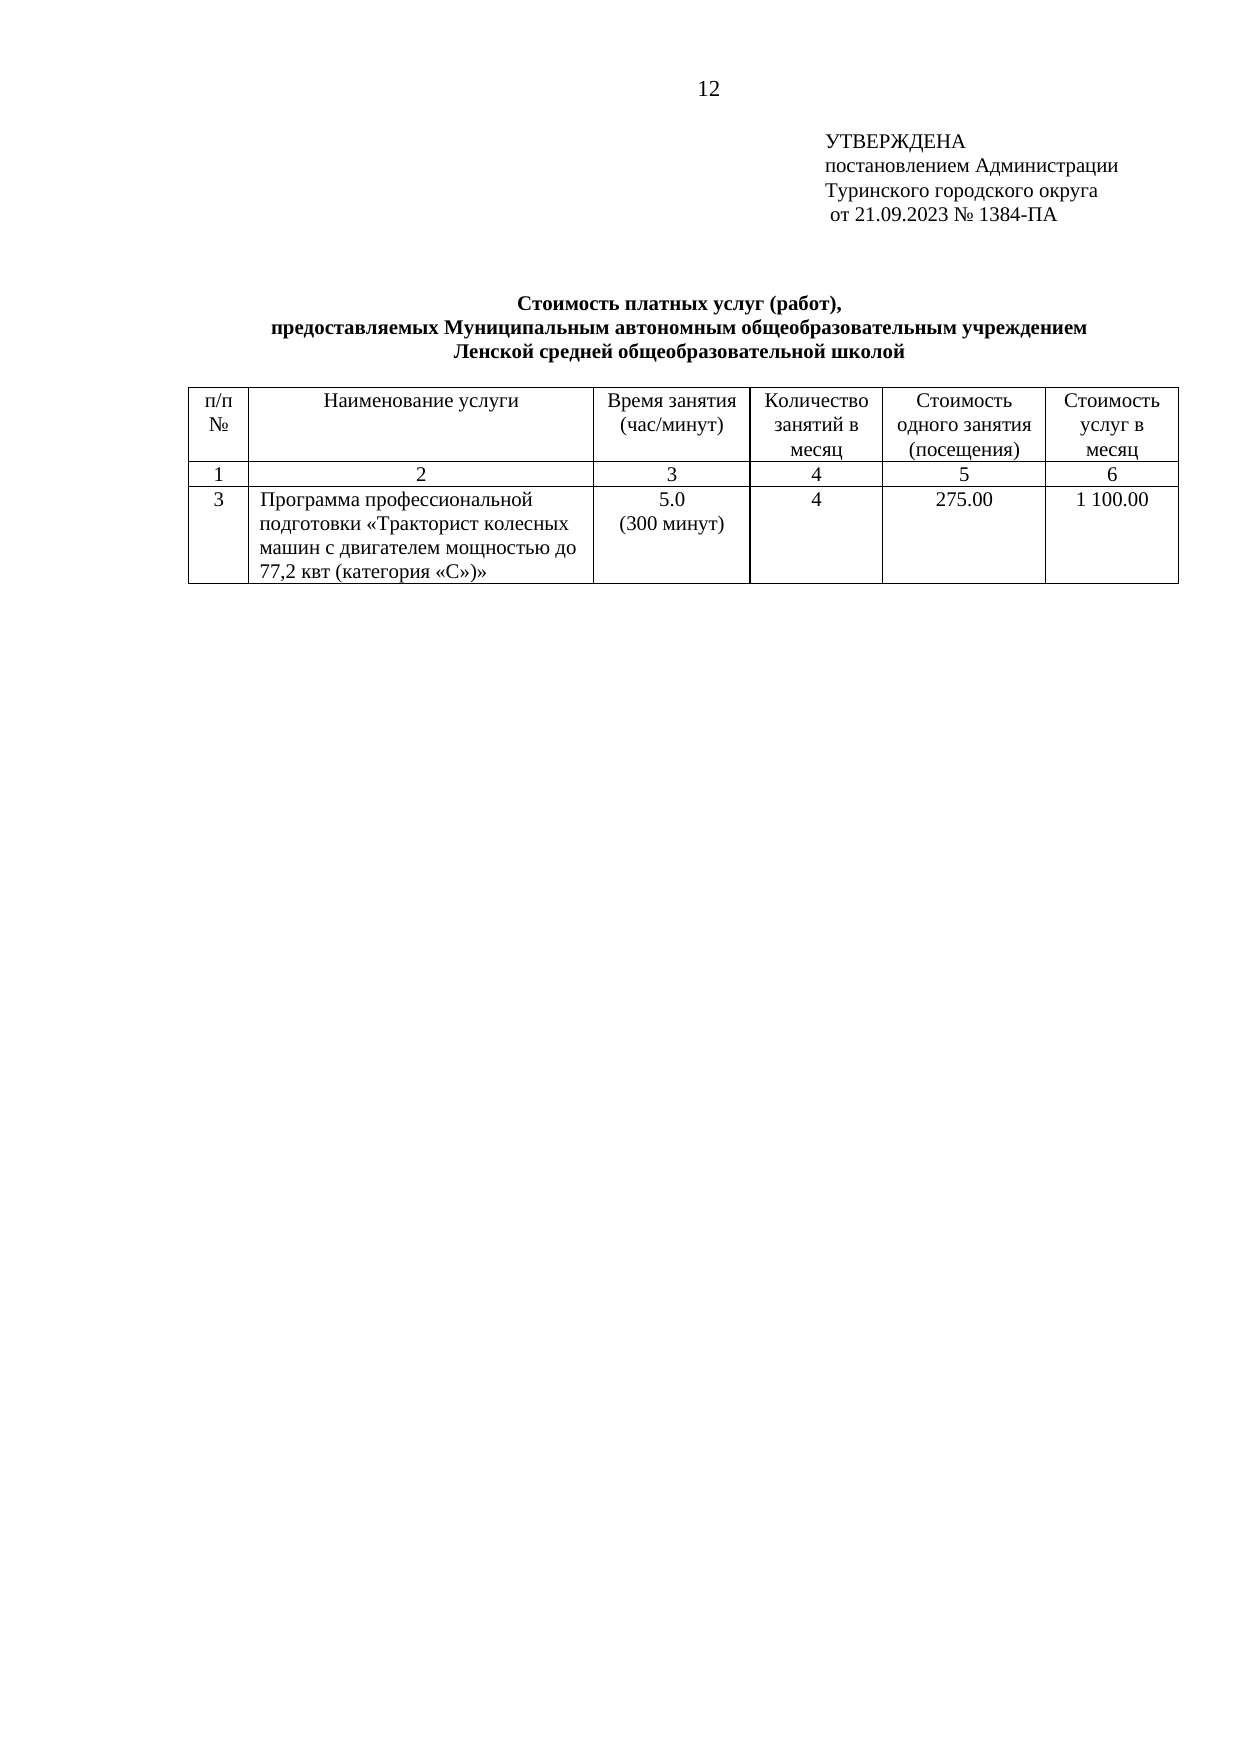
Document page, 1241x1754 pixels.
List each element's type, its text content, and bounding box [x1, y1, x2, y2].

table_header Время занятия (час/минут) [594, 388, 749, 461]
table_cell 2 [249, 462, 593, 486]
table_cell 4 [751, 487, 882, 583]
table_cell 6 [1046, 462, 1178, 486]
text УТВЕРЖДЕНА [325, 129, 1181, 153]
table_header п/п № [189, 388, 248, 461]
table_header Количество занятий в месяц [751, 388, 882, 461]
table_header Наименование услуги [249, 388, 593, 461]
text Стоимость платных услуг (работ), [177, 291, 1181, 315]
table_cell 275.00 [883, 487, 1045, 583]
table_cell 3 [594, 462, 749, 486]
table_cell 3 [189, 487, 248, 583]
table_cell 4 [751, 462, 882, 486]
text постановлением Администрации [325, 153, 1181, 177]
table_header Стоимость услуг в месяц [1046, 388, 1178, 461]
table_cell 5.0 (300 минут) [594, 487, 749, 583]
text Ленской средней общеобразовательной школой [177, 339, 1181, 363]
table_header Стоимость одного занятия (посещения) [883, 388, 1045, 461]
table_cell 1 [189, 462, 248, 486]
text предоставляемых Муниципальным автономным общеобразовательным учреждением [177, 315, 1181, 339]
table_cell 1 100.00 [1046, 487, 1178, 583]
text Туринского городского округа [325, 177, 1181, 202]
table_cell Программа профессиональной подготовки «Тракторист колесных машин с двигателем мощностью до 77,2 квт (категория «С»)» [249, 487, 593, 583]
text от 21.09.2023 № 1384-ПА [325, 202, 1181, 226]
table_cell 5 [883, 462, 1045, 486]
